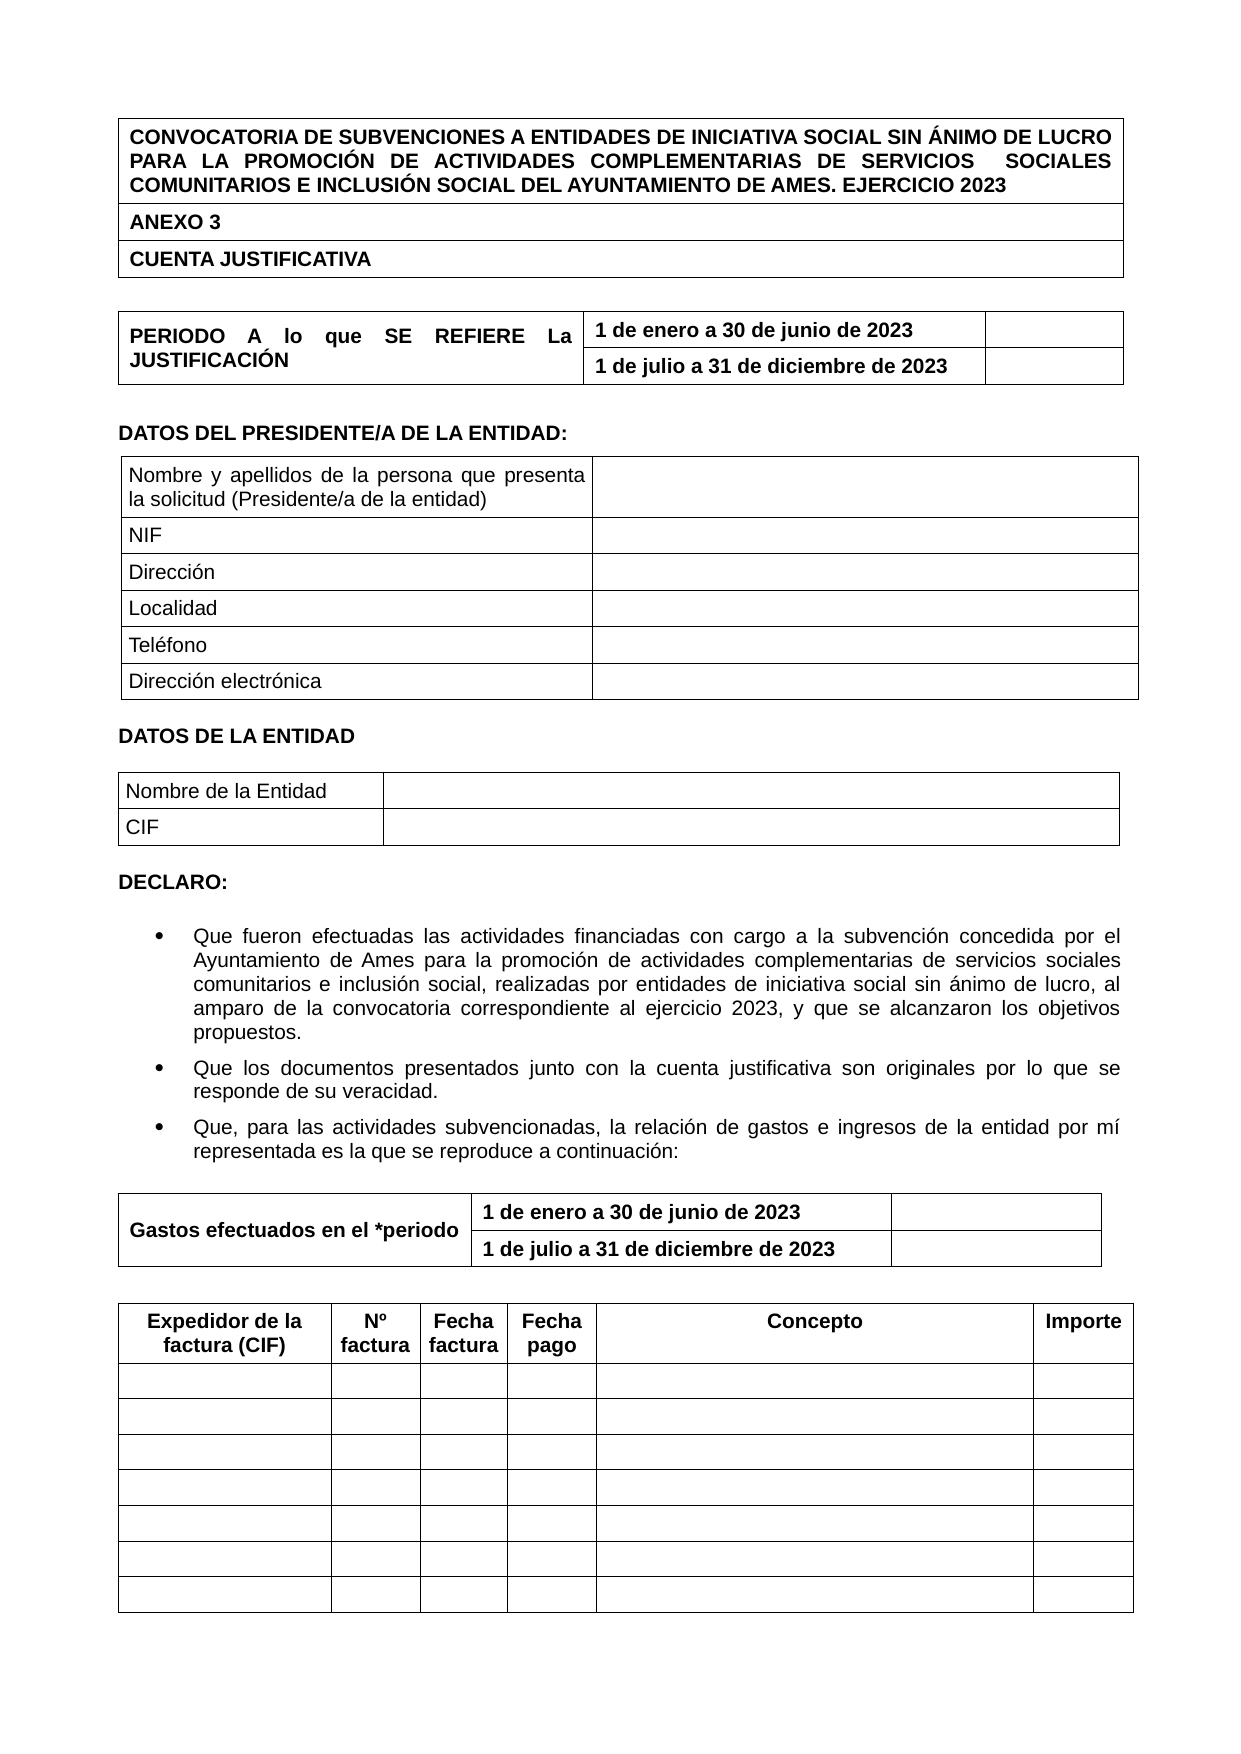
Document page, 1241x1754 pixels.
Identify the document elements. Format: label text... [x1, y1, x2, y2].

table_cell [593, 591, 1138, 626]
table_cell [597, 1470, 1033, 1505]
table_cell CUENTA JUSTIFICATIVA [119, 241, 1123, 277]
table_cell [332, 1470, 420, 1505]
table_cell CIF [119, 809, 383, 845]
table_cell [421, 1542, 507, 1576]
text DATOS DE LA ENTIDAD [118, 724, 1122, 748]
table_cell [119, 1542, 331, 1576]
table_cell [1034, 1542, 1133, 1576]
table_cell [1034, 1506, 1133, 1541]
table_cell Dirección [122, 554, 592, 589]
table_cell [593, 627, 1138, 662]
table_cell [332, 1364, 420, 1398]
table_cell [593, 554, 1138, 589]
table_cell [421, 1364, 507, 1398]
table_cell [119, 1435, 331, 1469]
text DECLARO: [118, 870, 1122, 894]
table_cell NIF [122, 518, 592, 553]
table_cell [384, 809, 1119, 845]
table_cell [119, 1470, 331, 1505]
text DATOS DEL PRESIDENTE/A DE LA ENTIDAD: [118, 420, 1122, 444]
table_cell [508, 1506, 596, 1541]
table_cell [508, 1399, 596, 1434]
table_header CONVOCATORIA DE SUBVENCIONES A ENTIDADES DE INICIATIVA SOCIAL SIN ÁNIMO DE LUCRO PARA LA PROMOCIÓN DE ACTIVIDADES COMPLEMENTARIAS DE SERVICIOS SOCIALES COMUNITARIOS E INCLUSIÓN SOCIAL DEL AYUNTAMIENTO DE AMES. EJERCICIO 2023 [119, 119, 1123, 203]
table_cell [986, 348, 1123, 384]
table_cell [508, 1364, 596, 1398]
table_cell [597, 1577, 1033, 1612]
table_header Nombre y apellidos de la persona que presenta la solicitud (Presidente/a de la entidad) [122, 457, 592, 517]
table_header 1 de enero a 30 de junio de 2023 [472, 1194, 891, 1229]
table_header [593, 457, 1138, 517]
table_cell [119, 1364, 331, 1398]
list Que los documentos presentados junto con la cuenta justificativa son originales por lo que se responde de su veracidad. [156, 1055, 1122, 1103]
table_cell [508, 1577, 596, 1612]
table_cell [508, 1435, 596, 1469]
table_cell [421, 1399, 507, 1434]
table_header Nombre de la Entidad [119, 773, 383, 808]
table_cell [119, 1506, 331, 1541]
table_cell 1 de julio a 31 de diciembre de 2023 [584, 348, 985, 384]
table_cell [892, 1231, 1101, 1266]
table_cell [597, 1399, 1033, 1434]
table_header Expedidor de la factura (CIF) [119, 1304, 331, 1362]
table_cell [1034, 1364, 1133, 1398]
table_cell [421, 1470, 507, 1505]
table_header [986, 312, 1123, 347]
table_cell ANEXO 3 [119, 204, 1123, 240]
table_cell [1034, 1399, 1133, 1434]
table_cell Teléfono [122, 627, 592, 662]
table_header 1 de enero a 30 de junio de 2023 [584, 312, 985, 347]
table_cell [119, 1577, 331, 1612]
table_cell [508, 1470, 596, 1505]
table_header Nº factura [332, 1304, 420, 1362]
table_cell [1034, 1435, 1133, 1469]
table_cell [421, 1435, 507, 1469]
list Que, para las actividades subvencionadas, la relación de gastos e ingresos de la entidad por mí representada es la que se reproduce a continuación: [156, 1115, 1122, 1163]
table_cell [332, 1506, 420, 1541]
table_cell 1 de julio a 31 de diciembre de 2023 [472, 1231, 891, 1266]
table_cell [597, 1364, 1033, 1398]
table_header Importe [1034, 1304, 1133, 1362]
table_header Gastos efectuados en el *periodo [119, 1194, 471, 1266]
table_cell [332, 1399, 420, 1434]
table_cell Dirección electrónica [122, 664, 592, 699]
table_cell [421, 1577, 507, 1612]
table_cell [597, 1506, 1033, 1541]
table_cell [1034, 1577, 1133, 1612]
table_cell [508, 1542, 596, 1576]
table_cell [119, 1399, 331, 1434]
table_cell Localidad [122, 591, 592, 626]
table_header [892, 1194, 1101, 1229]
table_cell [1034, 1470, 1133, 1505]
table_cell [593, 664, 1138, 699]
table_header [384, 773, 1119, 808]
table_cell [593, 518, 1138, 553]
table_header Concepto [597, 1304, 1033, 1362]
table_cell [597, 1435, 1033, 1469]
table_cell [332, 1435, 420, 1469]
table_header PERIODO A lo que SE REFIERE La JUSTIFICACIÓN [119, 312, 583, 384]
table_cell [332, 1542, 420, 1576]
table_header Fecha pago [508, 1304, 596, 1362]
table_cell [597, 1542, 1033, 1576]
table_cell [332, 1577, 420, 1612]
table_cell [421, 1506, 507, 1541]
list Que fueron efectuadas las actividades financiadas con cargo a la subvención concedida por el Ayuntamiento de Ames para la promoción de actividades complementarias de servicios sociales comunitarios e inclusión social, realizadas por entidades de iniciativa social sin ánimo de lucro, al amparo de la convocatoria correspondiente al ejercicio 2023, y que se alcanzaron los objetivos propuestos. [156, 923, 1122, 1043]
table_header Fecha factura [421, 1304, 507, 1362]
